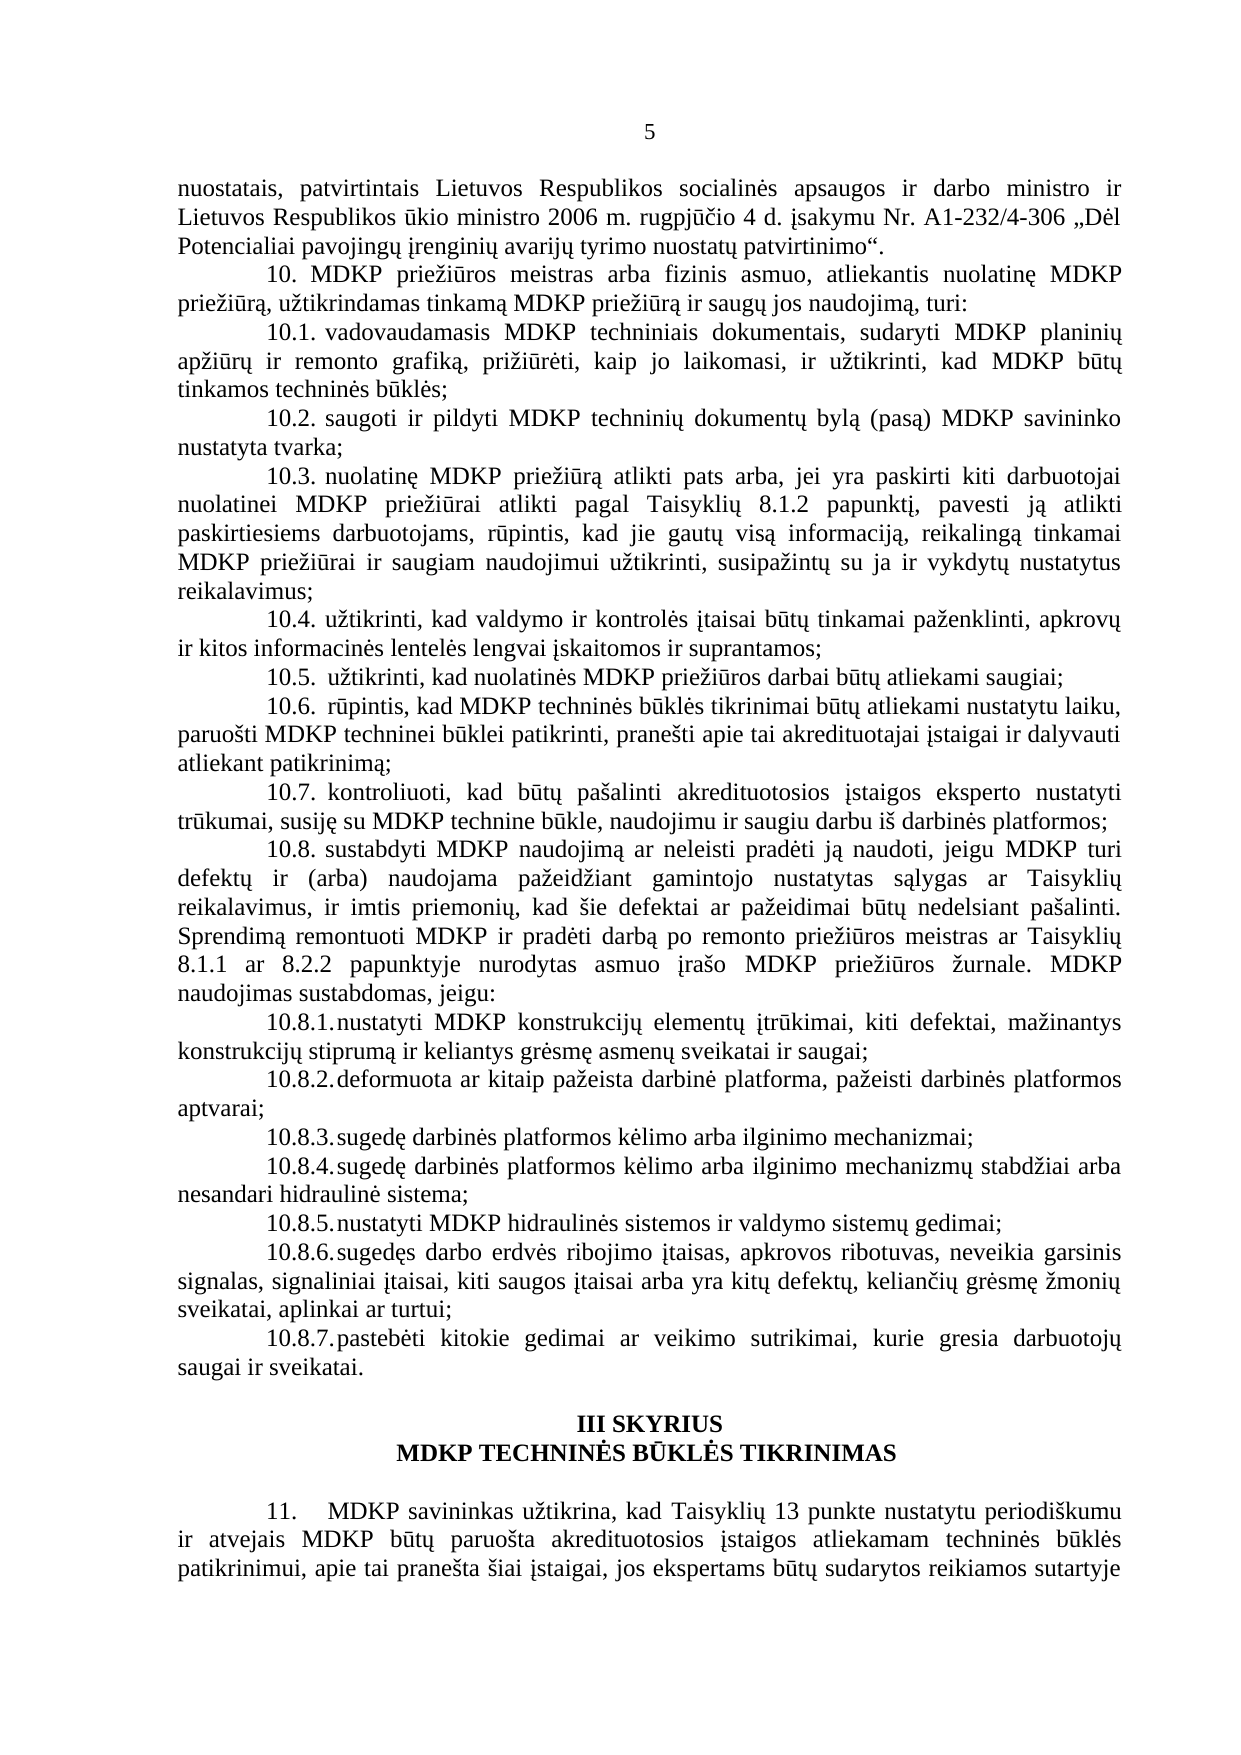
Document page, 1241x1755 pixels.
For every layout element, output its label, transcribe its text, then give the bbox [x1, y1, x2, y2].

text 10.3. nuolatinę MDKP priežiūrą atlikti pats arba, jei yra paskirti kiti darbuotojai nuolatinei MDKP priežiūrai atlikti pagal Taisyklių 8.1.2 papunktį, pavesti ją atlikti paskirtiesiems darbuotojams, rūpintis, kad jie gautų visą informaciją, reikalingą tinkamai MDKP priežiūrai ir saugiam naudojimui užtikrinti, susipažintų su ja ir vykdytų nustatytus reikalavimus; [177, 461, 1122, 604]
text 10.1. vadovaudamasis MDKP techniniais dokumentais, sudaryti MDKP planinių apžiūrų ir remonto grafiką, prižiūrėti, kaip jo laikomasi, ir užtikrinti, kad MDKP būtų tinkamos techninės būklės; [177, 317, 1122, 403]
text 10.2. saugoti ir pildyti MDKP techninių dokumentų bylą (pasą) MDKP savininko nustatyta tvarka; [177, 403, 1122, 461]
text 10.8.5. nustatyti MDKP hidraulinės sistemos ir valdymo sistemų gedimai; [177, 1208, 1122, 1237]
text 10.8.2. deformuota ar kitaip pažeista darbinė platforma, pažeisti darbinės platformos aptvarai; [177, 1064, 1122, 1122]
text 10.7. kontroliuoti, kad būtų pašalinti akredituotosios įstaigos eksperto nustatyti trūkumai, susiję su MDKP technine būkle, naudojimu ir saugiu darbu iš darbinės platformos; [177, 777, 1122, 834]
text 10.8.6. sugedęs darbo erdvės ribojimo įtaisas, apkrovos ribotuvas, neveikia garsinis signalas, signaliniai įtaisai, kiti saugos įtaisai arba yra kitų defektų, keliančių grėsmę žmonių sveikatai, aplinkai ar turtui; [177, 1237, 1122, 1323]
text 10.4. užtikrinti, kad valdymo ir kontrolės įtaisai būtų tinkamai paženklinti, apkrovų ir kitos informacinės lentelės lengvai įskaitomos ir suprantamos; [177, 604, 1122, 662]
text 10. MDKP priežiūros meistras arba fizinis asmuo, atliekantis nuolatinę MDKP priežiūrą, užtikrindamas tinkamą MDKP priežiūrą ir saugų jos naudojimą, turi: [177, 259, 1122, 317]
text 10.8.4. sugedę darbinės platformos kėlimo arba ilginimo mechanizmų stabdžiai arba nesandari hidraulinė sistema; [177, 1151, 1122, 1208]
text III skyrius [177, 1409, 1122, 1438]
text 10.8.7. pastebėti kitokie gedimai ar veikimo sutrikimai, kurie gresia darbuotojų saugai ir sveikatai. [177, 1323, 1122, 1381]
text 10.8. sustabdyti MDKP naudojimą ar neleisti pradėti ją naudoti, jeigu MDKP turi defektų ir (arba) naudojama pažeidžiant gamintojo nustatytas sąlygas ar Taisyklių reikalavimus, ir imtis priemonių, kad šie defektai ar pažeidimai būtų nedelsiant pašalinti. Sprendimą remontuoti MDKP ir pradėti darbą po remonto priežiūros meistras ar Taisyklių 8.1.1 ar 8.2.2 papunktyje nurodytas asmuo įrašo MDKP priežiūros žurnale. MDKP naudojimas sustabdomas, jeigu: [177, 834, 1122, 1007]
text 10.8.1. nustatyti MDKP konstrukcijų elementų įtrūkimai, kiti defektai, mažinantys konstrukcijų stiprumą ir keliantys grėsmę asmenų sveikatai ir saugai; [177, 1007, 1122, 1064]
text 10.8.3. sugedę darbinės platformos kėlimo arba ilginimo mechanizmai; [177, 1122, 1122, 1151]
text nuostatais, patvirtintais Lietuvos Respublikos socialinės apsaugos ir darbo ministro ir Lietuvos Respublikos ūkio ministro 2006 m. rugpjūčio 4 d. įsakymu Nr. A1-232/4-306 „Dėl Potencialiai pavojingų įrenginių avarijų tyrimo nuostatų patvirtinimo“. [177, 173, 1122, 259]
text MDKP TECHNINĖS BŪKLĖS TIKRINIMAS [177, 1438, 1122, 1467]
text 10.5. užtikrinti, kad nuolatinės MDKP priežiūros darbai būtų atliekami saugiai; [177, 662, 1122, 691]
text 10.6. rūpintis, kad MDKP techninės būklės tikrinimai būtų atliekami nustatytu laiku, paruošti MDKP techninei būklei patikrinti, pranešti apie tai akredituotajai įstaigai ir dalyvauti atliekant patikrinimą; [177, 691, 1122, 777]
text 11. MDKP savininkas užtikrina, kad Taisyklių 13 punkte nustatytu periodiškumu ir atvejais MDKP būtų paruošta akredituotosios įstaigos atliekamam techninės būklės patikrinimui, apie tai pranešta šiai įstaigai, jos ekspertams būtų sudarytos reikiamos sutartyje [177, 1496, 1122, 1582]
